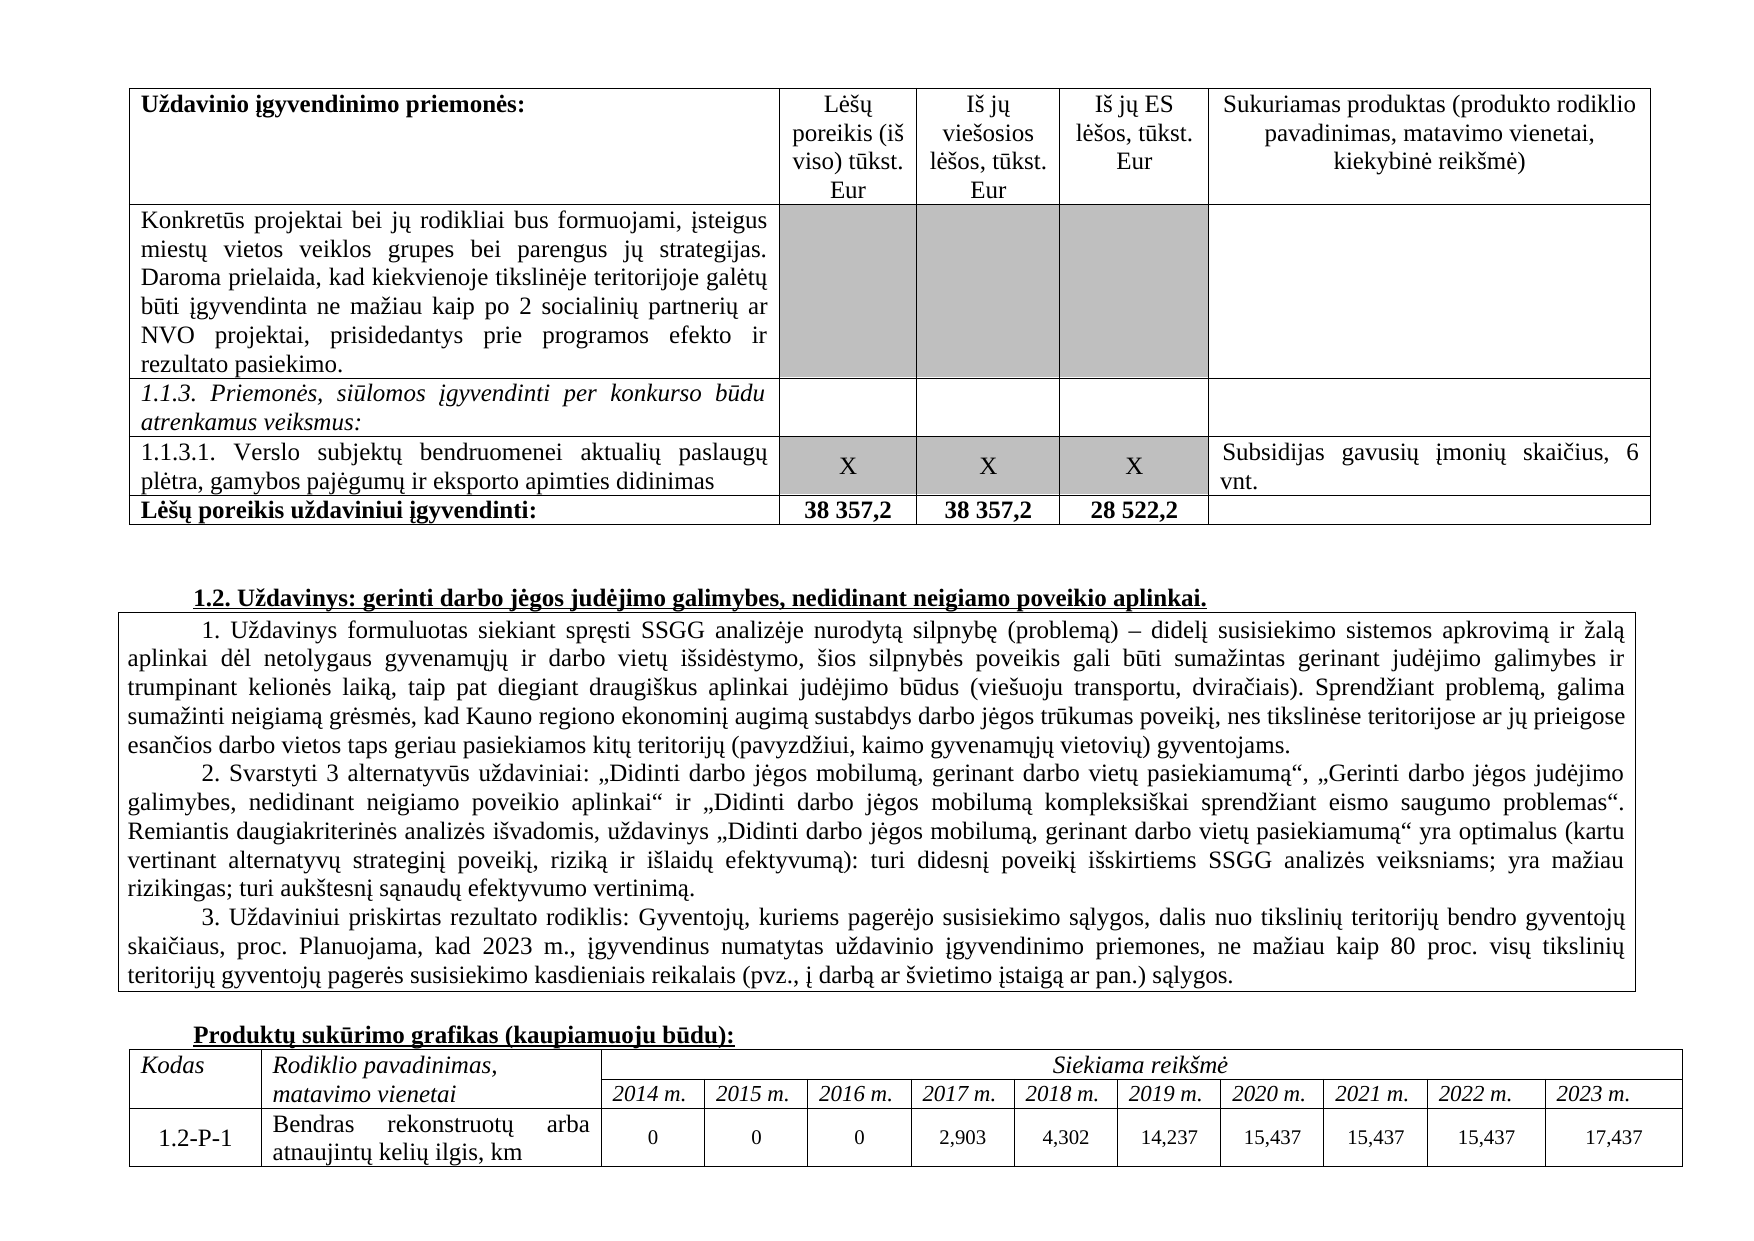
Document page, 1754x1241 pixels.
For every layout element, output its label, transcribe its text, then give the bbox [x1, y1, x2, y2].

table_cell [1060, 205, 1208, 377]
table_cell 2022 m. [1428, 1080, 1545, 1108]
table_cell 17,437 [1546, 1109, 1682, 1166]
table_cell Bendras rekonstruotų arba atnaujintų kelių ilgis, km [262, 1109, 601, 1166]
table_cell Lėšų poreikis uždaviniui įgyvendinti: [130, 496, 779, 524]
text 1.2. Uždavinys: gerinti darbo jėgos judėjimo galimybes, nedidinant neigiamo poveikio aplinkai. [118, 583, 1636, 612]
table_cell Konkretūs projektai bei jų rodikliai bus formuojami, įsteigus miestų vietos veiklos grupes bei parengus jų strategijas. Daroma prielaida, kad kiekvienoje tikslinėje teritorijoje galėtų būti įgyvendinta ne mažiau kaip po 2 socialinių partnerių ar NVO projektai, prisidedantys prie programos efekto ir rezultato pasiekimo. [130, 205, 779, 377]
table_cell [917, 379, 1059, 436]
table_cell 2,903 [912, 1109, 1014, 1166]
text 3. Uždaviniui priskirtas rezultato rodiklis: Gyventojų, kuriems pagerėjo susisiekimo sąlygos, dalis nuo tikslinių teritorijų bendro gyventojų skaičiaus, proc. Planuojama, kad 2023 m., įgyvendinus numatytas uždavinio įgyvendinimo priemones, ne mažiau kaip 80 proc. visų tikslinių teritorijų gyventojų pagerės susisiekimo kasdieniais reikalais (pvz., į darbą ar švietimo įstaigą ar pan.) sąlygos. [119, 899, 1635, 991]
table_header Iš jų viešosios lėšos, tūkst. Eur [917, 89, 1059, 204]
table_cell 15,437 [1428, 1109, 1545, 1166]
table_cell [780, 205, 916, 377]
table_cell 0 [602, 1109, 704, 1166]
table_cell 0 [808, 1109, 911, 1166]
table_header Iš jų ES lėšos, tūkst. Eur [1060, 89, 1208, 204]
text Produktų sukūrimo grafikas (kaupiamuoju būdu): [118, 1020, 1636, 1049]
table_cell [1209, 379, 1650, 436]
table_header Rodiklio pavadinimas, matavimo vienetai [262, 1050, 601, 1108]
table_cell 38 357,2 [780, 496, 916, 524]
table_cell X [917, 437, 1059, 494]
table_cell 1.2-P-1 [130, 1109, 261, 1166]
table_cell 14,237 [1118, 1109, 1220, 1166]
table_cell 2015 m. [705, 1080, 807, 1108]
text 2. Svarstyti 3 alternatyvūs uždaviniai: „Didinti darbo jėgos mobilumą, gerinant darbo vietų pasiekiamumą“, „Gerinti darbo jėgos judėjimo galimybes, nedidinant neigiamo poveikio aplinkai“ ir „Didinti darbo jėgos mobilumą kompleksiškai sprendžiant eismo saugumo problemas“. Remiantis daugiakriterinės analizės išvadomis, uždavinys „Didinti darbo jėgos mobilumą, gerinant darbo vietų pasiekiamumą“ yra optimalus (kartu vertinant alternatyvų strateginį poveikį, riziką ir išlaidų efektyvumą): turi didesnį poveikį išskirtiems SSGG analizės veiksniams; yra mažiau rizikingas; turi aukštesnį sąnaudų efektyvumo vertinimą. [119, 755, 1635, 899]
table_cell 1.1.3.1. Verslo subjektų bendruomenei aktualių paslaugų plėtra, gamybos pajėgumų ir eksporto apimties didinimas [130, 437, 779, 494]
table_cell [1209, 205, 1650, 377]
table_cell 15,437 [1221, 1109, 1323, 1166]
table_cell X [780, 437, 916, 494]
table_header Siekiama reikšmė [602, 1050, 1682, 1079]
table_cell 38 357,2 [917, 496, 1059, 524]
table_cell X [1060, 437, 1208, 494]
text 1. Uždavinys formuluotas siekiant spręsti SSGG analizėje nurodytą silpnybę (problemą) – didelį susisiekimo sistemos apkrovimą ir žalą aplinkai dėl netolygaus gyvenamųjų ir darbo vietų išsidėstymo, šios silpnybės poveikis gali būti sumažintas gerinant judėjimo galimybes ir trumpinant kelionės laiką, taip pat diegiant draugiškus aplinkai judėjimo būdus (viešuoju transportu, dviračiais). Sprendžiant problemą, galima sumažinti neigiamą grėsmės, kad Kauno regiono ekonominį augimą sustabdys darbo jėgos trūkumas poveikį, nes tikslinėse teritorijose ar jų prieigose esančios darbo vietos taps geriau pasiekiamos kitų teritorijų (pavyzdžiui, kaimo gyvenamųjų vietovių) gyventojams. [119, 613, 1635, 755]
table_cell 1.1.3. Priemonės, siūlomos įgyvendinti per konkurso būdu atrenkamus veiksmus: [130, 379, 779, 436]
table_cell [1060, 379, 1208, 436]
table_cell [917, 205, 1059, 377]
table_cell 2018 m. [1015, 1080, 1117, 1108]
table_cell [1209, 496, 1650, 524]
table_header Lėšų poreikis (iš viso) tūkst. Eur [780, 89, 916, 204]
table_cell 28 522,2 [1060, 496, 1208, 524]
table_cell 2019 m. [1118, 1080, 1220, 1108]
table_header Kodas [130, 1050, 261, 1108]
table_cell [780, 379, 916, 436]
table_cell 2020 m. [1221, 1080, 1323, 1108]
table_header Uždavinio įgyvendinimo priemonės: [130, 89, 779, 204]
table_cell 2014 m. [602, 1080, 704, 1108]
table_cell 2017 m. [912, 1080, 1014, 1108]
table_header Sukuriamas produktas (produkto rodiklio pavadinimas, matavimo vienetai, kiekybinė reikšmė) [1209, 89, 1650, 204]
table_cell 4,302 [1015, 1109, 1117, 1166]
table_cell 2021 m. [1324, 1080, 1427, 1108]
table_cell 2023 m. [1546, 1080, 1682, 1108]
table_cell 2016 m. [808, 1080, 911, 1108]
table_cell 15,437 [1324, 1109, 1427, 1166]
table_cell Subsidijas gavusių įmonių skaičius, 6 vnt. [1209, 437, 1650, 494]
table_cell 0 [705, 1109, 807, 1166]
